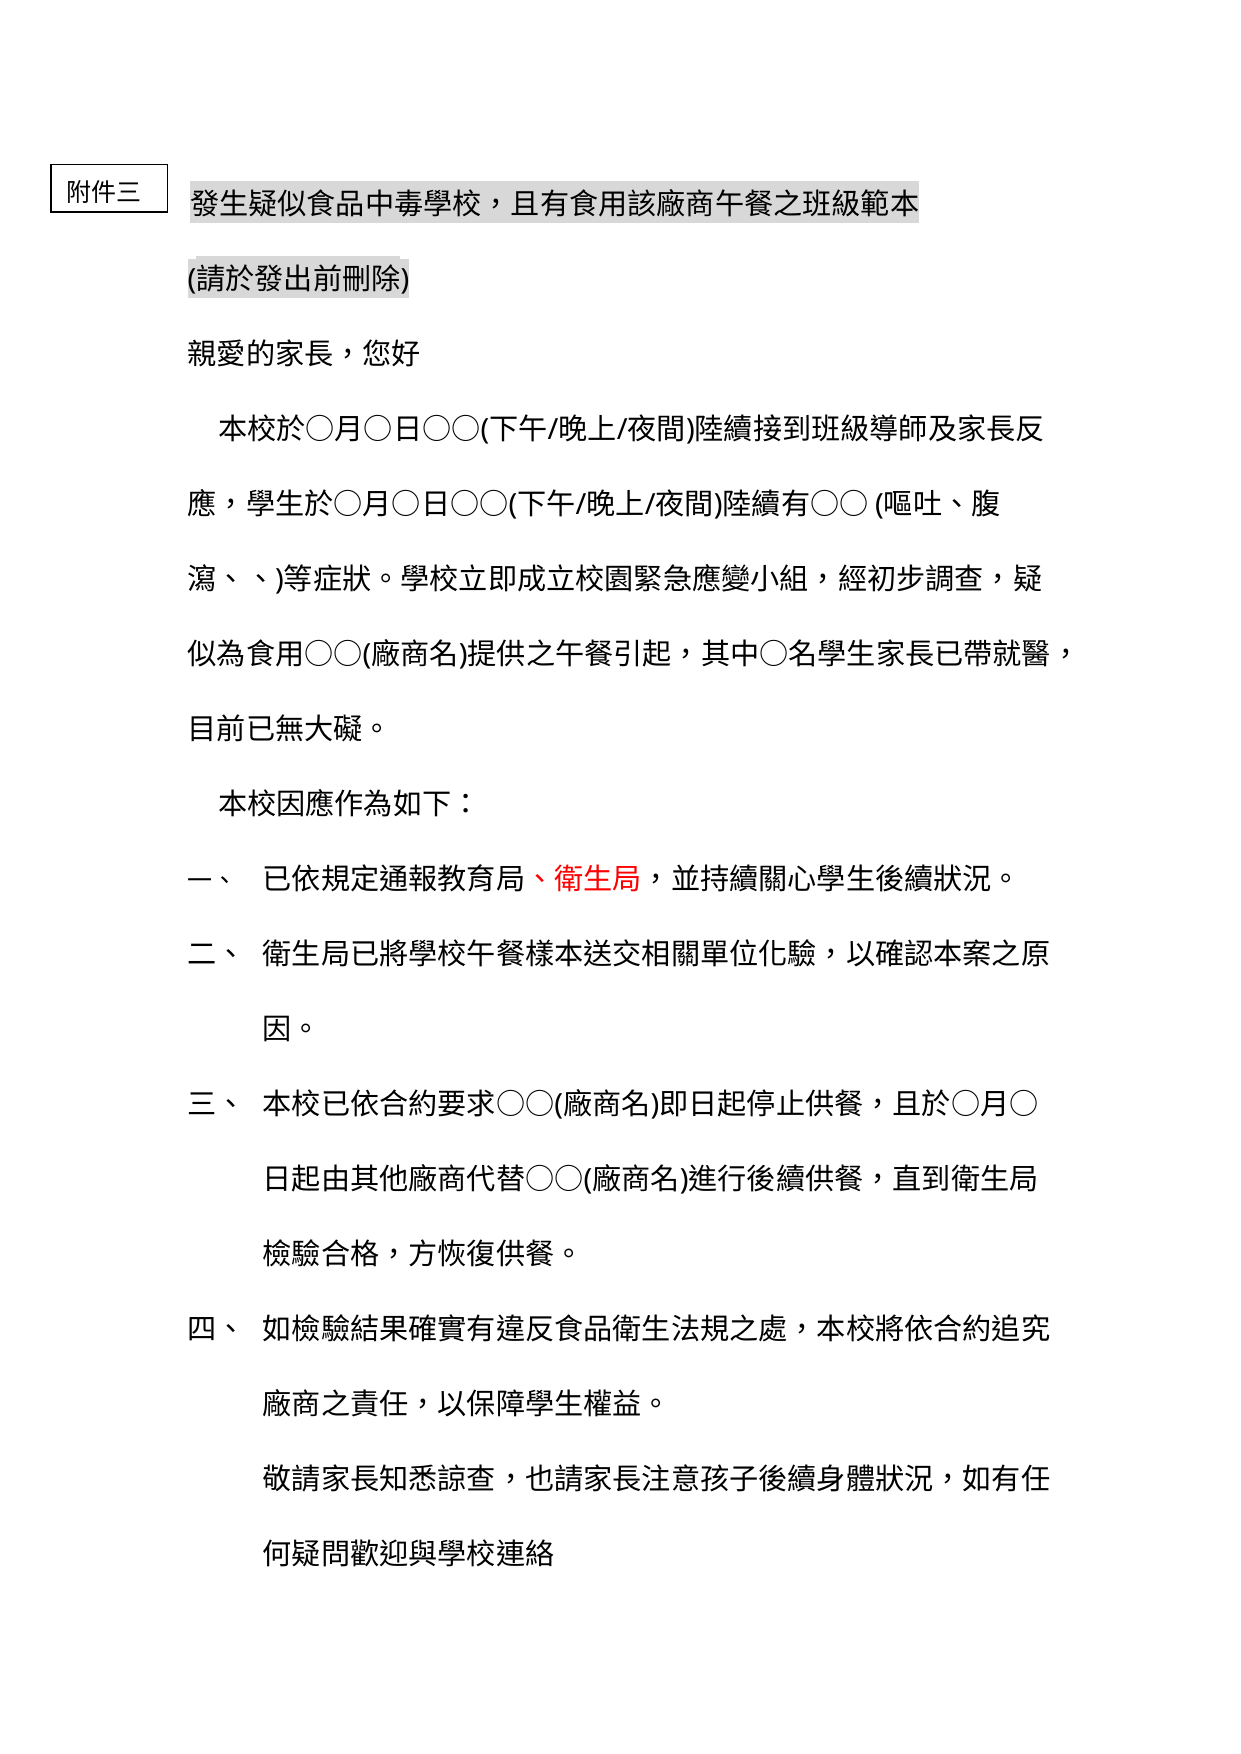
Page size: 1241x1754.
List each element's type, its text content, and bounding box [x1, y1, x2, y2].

list 本校已依合約要求○○(廠商名)即日起停止供餐，且於○月○日起由其他廠商代替○○(廠商名)進行後續供餐，直到衛生局檢驗合格，方恢復供餐。 [187, 1064, 1053, 1289]
text 親愛的家長，您好 [187, 314, 1053, 389]
list 衛生局已將學校午餐樣本送交相關單位化驗，以確認本案之原因。 [187, 914, 1053, 1064]
text 發生疑似食品中毒學校，且有食用該廠商午餐之班級範本 [187, 164, 1053, 239]
text (請於發出前刪除) [187, 239, 1053, 314]
list 已依規定通報教育局、衛生局，並持續關心學生後續狀況。 [187, 839, 1053, 914]
list 如檢驗結果確實有違反食品衛生法規之處，本校將依合約追究廠商之責任，以保障學生權益。 [187, 1289, 1053, 1439]
list 敬請家長知悉諒查，也請家長注意孩子後續身體狀況，如有任何疑問歡迎與學校連絡 [262, 1439, 1053, 1589]
text 本校因應作為如下： [187, 764, 1053, 839]
text 本校於○月○日○○(下午/晚上/夜間)陸續接到班級導師及家長反應，學生於○月○日○○(下午/晚上/夜間)陸續有○○ (嘔吐、腹瀉、、)等症狀。學校立即成立校園緊急應變小組，經初步調查，疑似為食用○○(廠商名)提供之午餐引起，其中○名學生家長已帶就醫，目前已無大礙。 [187, 389, 1053, 764]
text 附件三 [66, 172, 153, 204]
